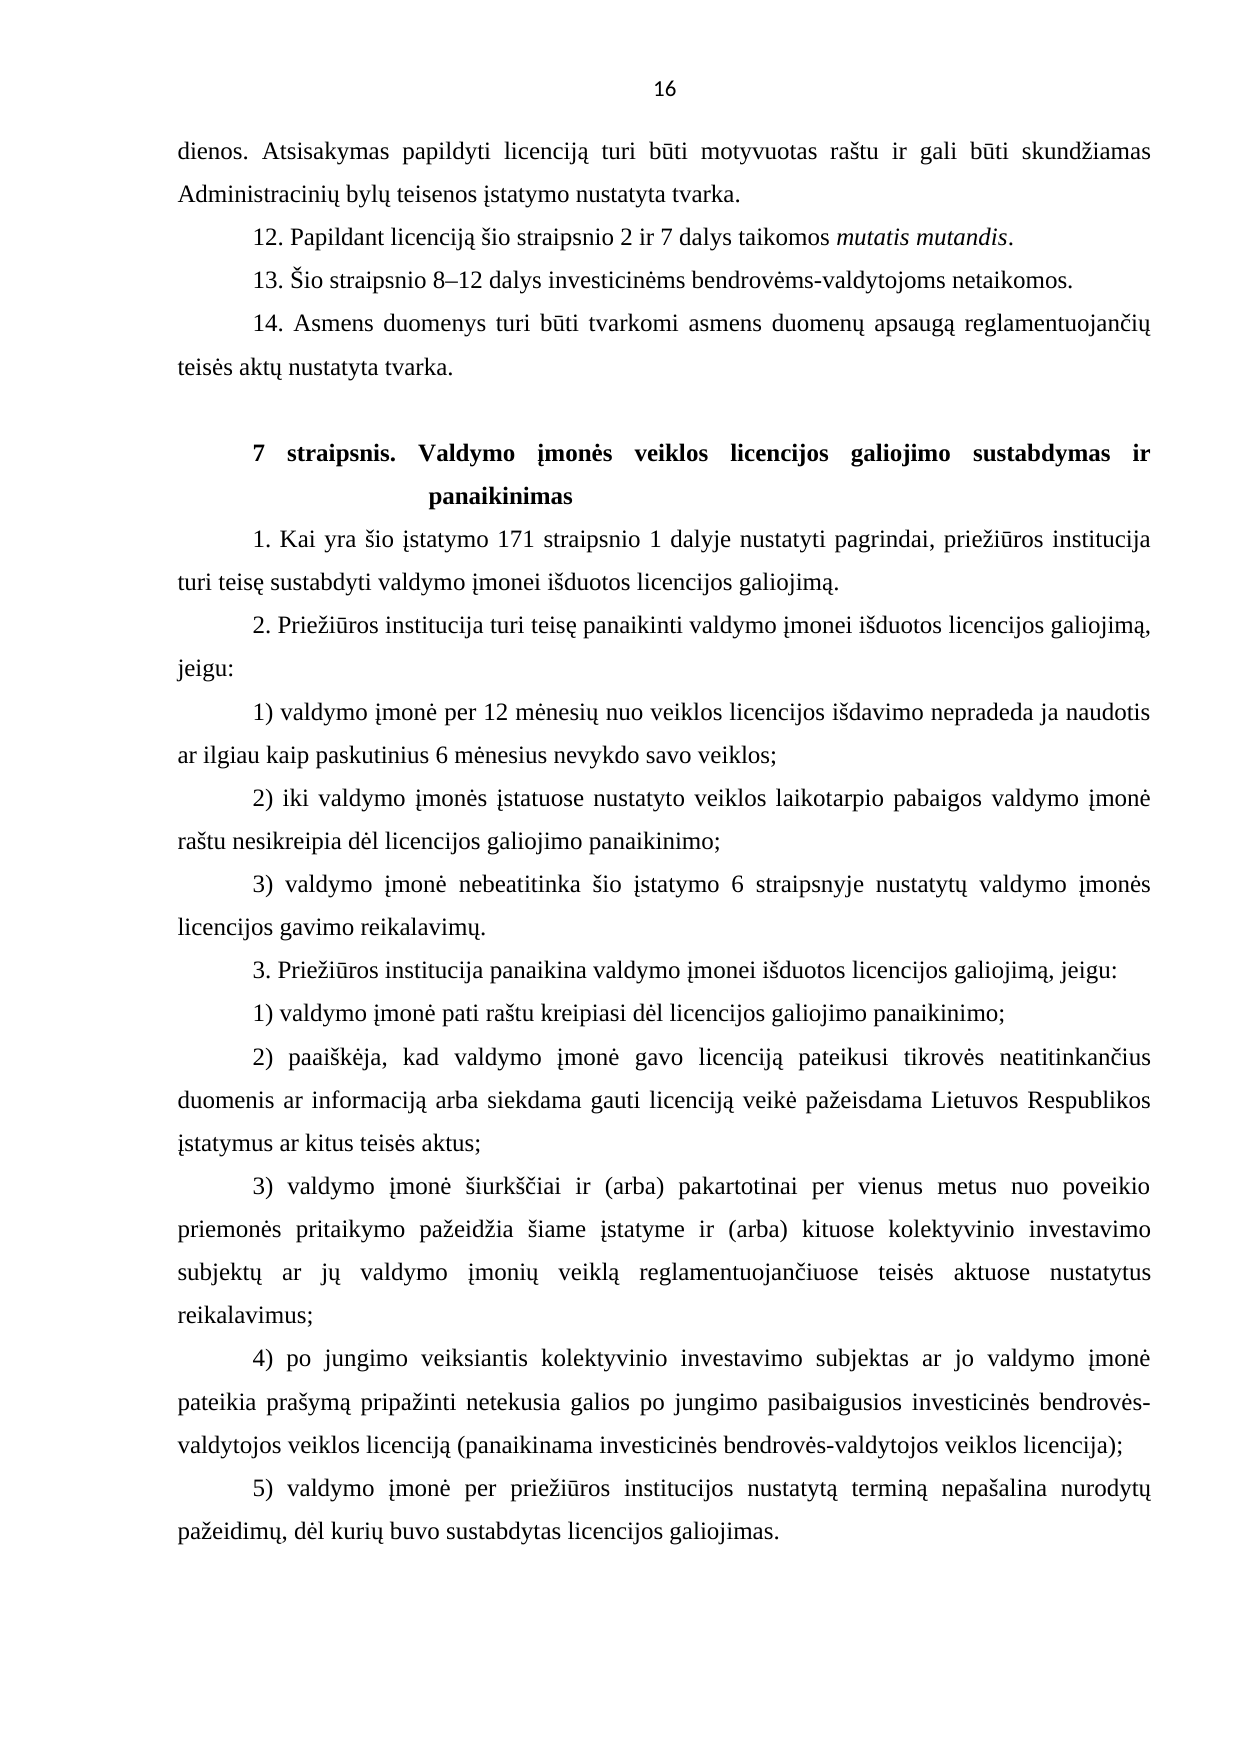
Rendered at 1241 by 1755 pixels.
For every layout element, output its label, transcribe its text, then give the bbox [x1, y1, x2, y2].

text 5) valdymo įmonė per priežiūros institucijos nustatytą terminą nepašalina nurodytų pažeidimų, dėl kurių buvo sustabdytas licencijos galiojimas. [177, 1473, 1152, 1545]
text 1. Kai yra šio įstatymo 171 straipsnio 1 dalyje nustatyti pagrindai, priežiūros institucija turi teisę sustabdyti valdymo įmonei išduotos licencijos galiojimą. [177, 524, 1152, 596]
text 4) po jungimo veiksiantis kolektyvinio investavimo subjektas ar jo valdymo įmonė pateikia prašymą pripažinti netekusia galios po jungimo pasibaigusios investicinės bendrovės-valdytojos veiklos licenciją (panaikinama investicinės bendrovės-valdytojos veiklos licencija); [177, 1343, 1152, 1458]
text 1) valdymo įmonė pati raštu kreipiasi dėl licencijos galiojimo panaikinimo; [177, 998, 1152, 1027]
text 2) iki valdymo įmonės įstatuose nustatyto veiklos laikotarpio pabaigos valdymo įmonė raštu nesikreipia dėl licencijos galiojimo panaikinimo; [177, 783, 1152, 855]
text 3. Priežiūros institucija panaikina valdymo įmonei išduotos licencijos galiojimą, jeigu: [177, 955, 1152, 984]
text 3) valdymo įmonė šiurkščiai ir (arba) pakartotinai per vienus metus nuo poveikio priemonės pritaikymo pažeidžia šiame įstatyme ir (arba) kituose kolektyvinio investavimo subjektų ar jų valdymo įmonių veiklą reglamentuojančiuose teisės aktuose nustatytus reikalavimus; [177, 1171, 1152, 1329]
text dienos. Atsisakymas papildyti licenciją turi būti motyvuotas raštu ir gali būti skundžiamas Administracinių bylų teisenos įstatymo nustatyta tvarka. [177, 136, 1152, 208]
text 2) paaiškėja, kad valdymo įmonė gavo licenciją pateikusi tikrovės neatitinkančius duomenis ar informaciją arba siekdama gauti licenciją veikė pažeisdama Lietuvos Respublikos įstatymus ar kitus teisės aktus; [177, 1042, 1152, 1157]
text 1) valdymo įmonė per 12 mėnesių nuo veiklos licencijos išdavimo nepradeda ja naudotis ar ilgiau kaip paskutinius 6 mėnesius nevykdo savo veiklos; [177, 697, 1152, 768]
text 12. Papildant licenciją šio straipsnio 2 ir 7 dalys taikomos mutatis mutandis. [177, 222, 1152, 251]
text 3) valdymo įmonė nebeatitinka šio įstatymo 6 straipsnyje nustatytų valdymo įmonės licencijos gavimo reikalavimų. [177, 869, 1152, 941]
text 2. Priežiūros institucija turi teisę panaikinti valdymo įmonei išduotos licencijos galiojimą, jeigu: [177, 610, 1152, 682]
text 7 straipsnis. Valdymo įmonės veiklos licencijos galiojimo sustabdymas ir panaikinimas [252, 438, 1152, 510]
text 14. Asmens duomenys turi būti tvarkomi asmens duomenų apsaugą reglamentuojančių teisės aktų nustatyta tvarka. [177, 308, 1152, 380]
text 13. Šio straipsnio 8–12 dalys investicinėms bendrovėms-valdytojoms netaikomos. [177, 265, 1152, 294]
